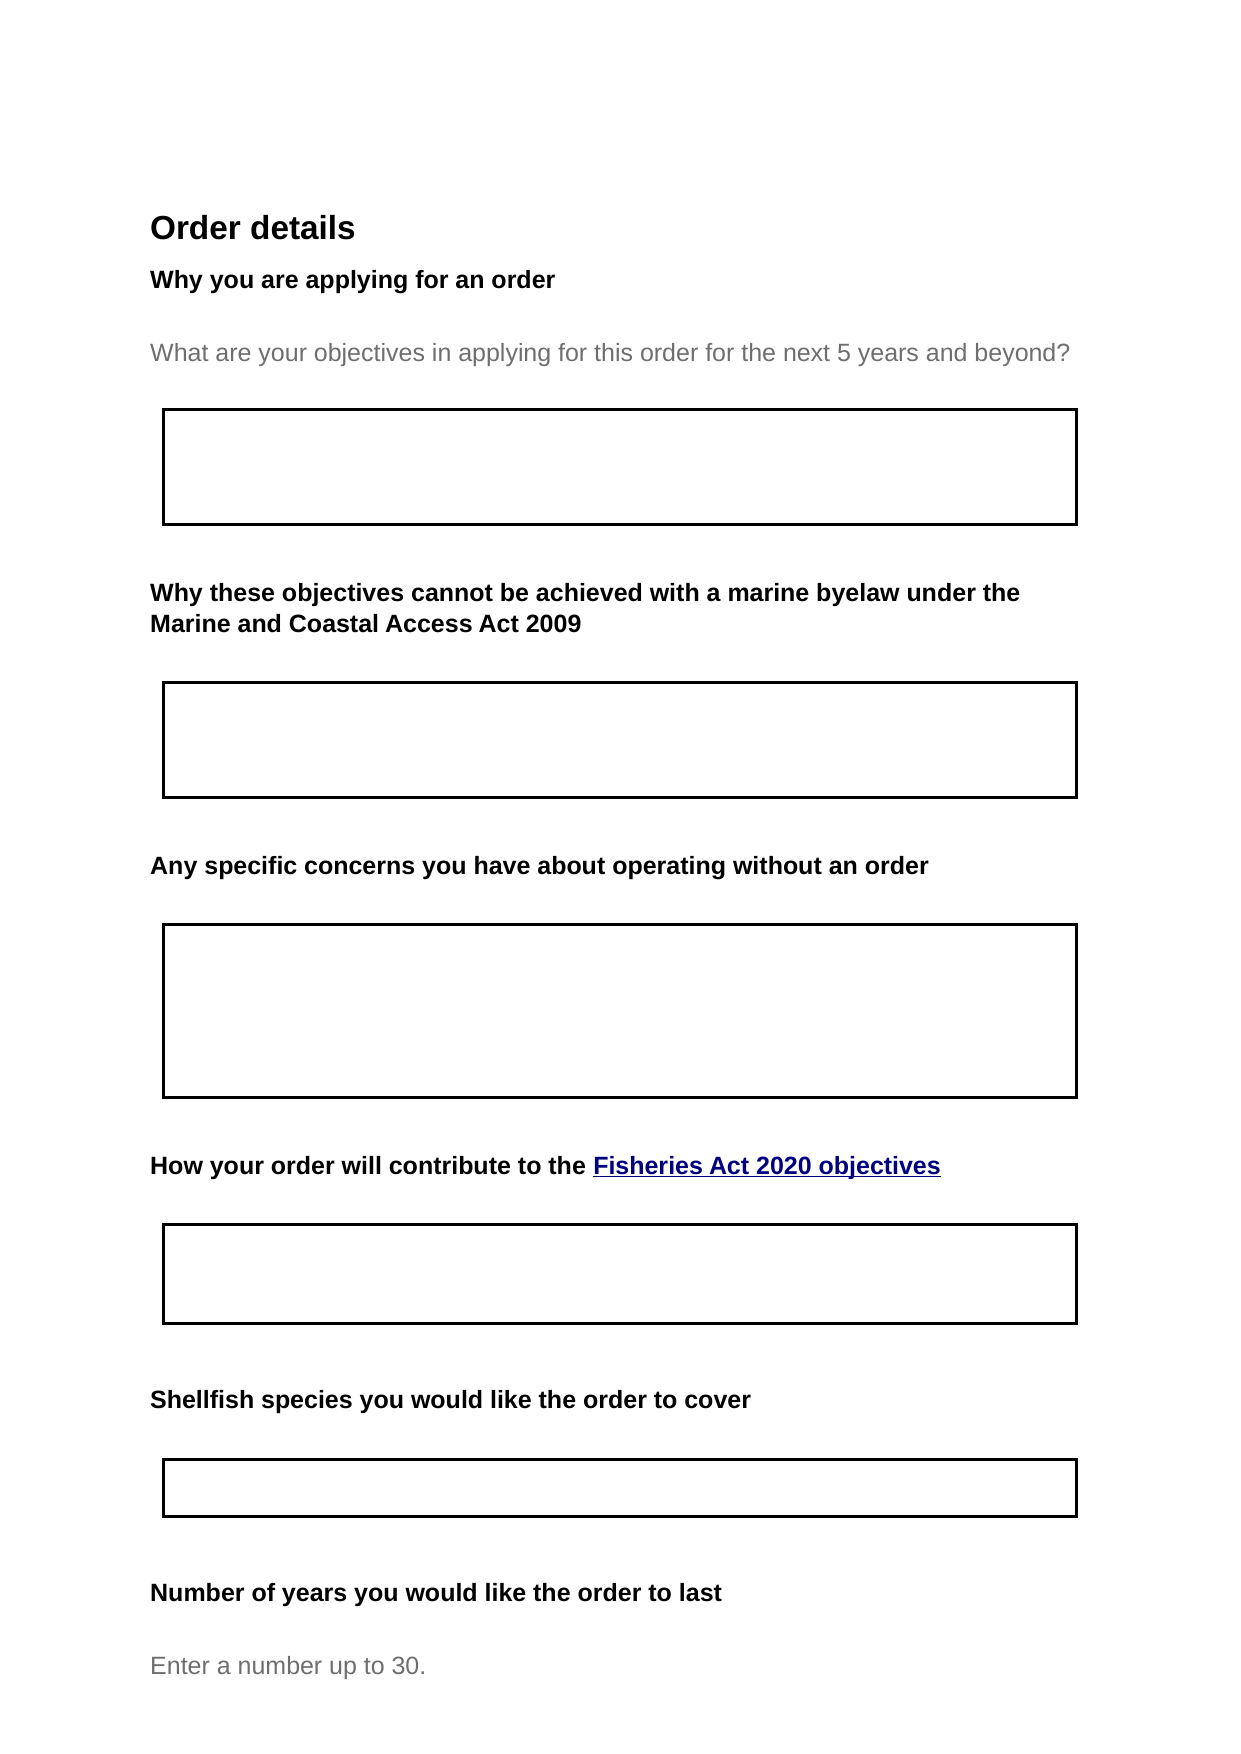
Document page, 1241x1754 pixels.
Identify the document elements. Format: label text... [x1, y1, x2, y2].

text What are your objectives in applying for this order for the next 5 years and beyond? [150, 338, 1090, 367]
text Enter a number up to 30. [150, 1651, 1090, 1679]
subtitle Number of years you would like the order to last [150, 1578, 1090, 1607]
subtitle Shellfish species you would like the order to cover [150, 1386, 1090, 1414]
subtitle Why these objectives cannot be achieved with a marine byelaw under the Marine and Coastal Access Act 2009 [150, 578, 1090, 637]
subtitle Order details [150, 208, 1090, 246]
subtitle How your order will contribute to the Fisheries Act 2020 objectives [150, 1151, 1090, 1180]
subtitle Any specific concerns you have about operating without an order [150, 851, 1090, 879]
subtitle Why you are applying for an order [150, 265, 1090, 294]
